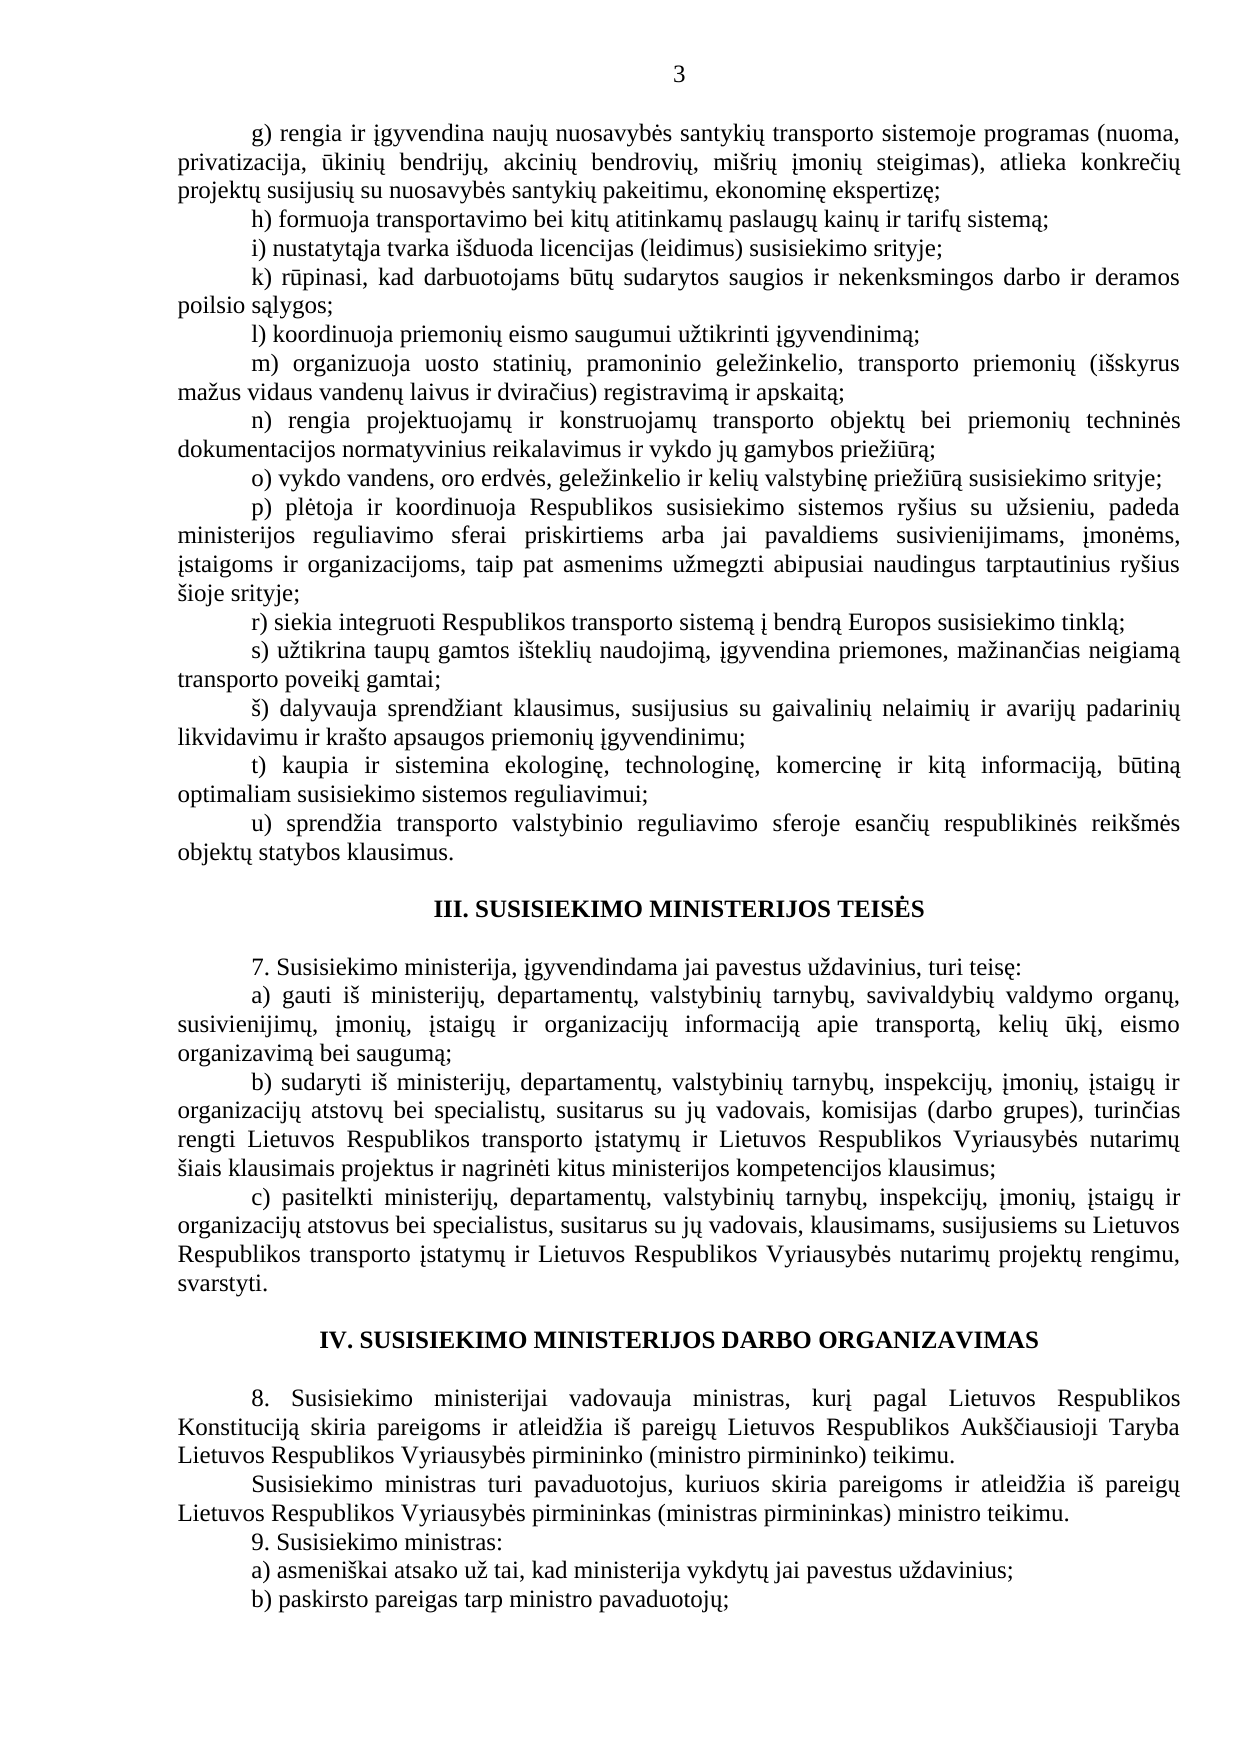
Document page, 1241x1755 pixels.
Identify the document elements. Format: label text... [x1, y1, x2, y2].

text 7. Susisiekimo ministerija, įgyvendindama jai pavestus uždavinius, turi teisę: [177, 952, 1181, 981]
text p) plėtoja ir koordinuoja Respublikos susisiekimo sistemos ryšius su užsieniu, padeda ministerijos reguliavimo sferai priskirtiems arba jai pavaldiems susivienijimams, įmonėms, įstaigoms ir organizacijoms, taip pat asmenims užmegzti abipusiai naudingus tarptautinius ryšius šioje srityje; [177, 492, 1181, 607]
text i) nustatytąja tvarka išduoda licencijas (leidimus) susisiekimo srityje; [177, 233, 1181, 262]
text III. Susisiekimo ministerijos teisės [177, 894, 1181, 923]
text s) užtikrina taupų gamtos išteklių naudojimą, įgyvendina priemones, mažinančias neigiamą transporto poveikį gamtai; [177, 636, 1181, 693]
text a) asmeniškai atsako už tai, kad ministerija vykdytų jai pavestus uždavinius; [177, 1556, 1181, 1584]
text b) sudaryti iš ministerijų, departamentų, valstybinių tarnybų, inspekcijų, įmonių, įstaigų ir organizacijų atstovų bei specialistų, susitarus su jų vadovais, komisijas (darbo grupes), turinčias rengti Lietuvos Respublikos transporto įstatymų ir Lietuvos Respublikos Vyriausybės nutarimų šiais klausimais projektus ir nagrinėti kitus ministerijos kompetencijos klausimus; [177, 1067, 1181, 1182]
text a) gauti iš ministerijų, departamentų, valstybinių tarnybų, savivaldybių valdymo organų, susivienijimų, įmonių, įstaigų ir organizacijų informaciją apie transportą, kelių ūkį, eismo organizavimą bei saugumą; [177, 981, 1181, 1067]
text m) organizuoja uosto statinių, pramoninio geležinkelio, transporto priemonių (išskyrus mažus vidaus vandenų laivus ir dviračius) registravimą ir apskaitą; [177, 348, 1181, 406]
text h) formuoja transportavimo bei kitų atitinkamų paslaugų kainų ir tarifų sistemą; [177, 204, 1181, 233]
text k) rūpinasi, kad darbuotojams būtų sudarytos saugios ir nekenksmingos darbo ir deramos poilsio sąlygos; [177, 262, 1181, 319]
text b) paskirsto pareigas tarp ministro pavaduotojų; [177, 1584, 1181, 1613]
text l) koordinuoja priemonių eismo saugumui užtikrinti įgyvendinimą; [177, 319, 1181, 348]
text t) kaupia ir sistemina ekologinę, technologinę, komercinę ir kitą informaciją, būtiną optimaliam susisiekimo sistemos reguliavimui; [177, 751, 1181, 808]
text Susisiekimo ministras turi pavaduotojus, kuriuos skiria pareigoms ir atleidžia iš pareigų Lietuvos Respublikos Vyriausybės pirmininkas (ministras pirmininkas) ministro teikimu. [177, 1469, 1181, 1527]
text r) siekia integruoti Respublikos transporto sistemą į bendrą Europos susisiekimo tinklą; [177, 607, 1181, 636]
text IV. Susisiekimo ministerijos darbo organizavimas [177, 1326, 1181, 1354]
text 9. Susisiekimo ministras: [177, 1527, 1181, 1556]
text c) pasitelkti ministerijų, departamentų, valstybinių tarnybų, inspekcijų, įmonių, įstaigų ir organizacijų atstovus bei specialistus, susitarus su jų vadovais, klausimams, susijusiems su Lietuvos Respublikos transporto įstatymų ir Lietuvos Respublikos Vyriausybės nutarimų projektų rengimu, svarstyti. [177, 1182, 1181, 1297]
text n) rengia projektuojamų ir konstruojamų transporto objektų bei priemonių techninės dokumentacijos normatyvinius reikalavimus ir vykdo jų gamybos priežiūrą; [177, 406, 1181, 463]
text o) vykdo vandens, oro erdvės, geležinkelio ir kelių valstybinę priežiūrą susisiekimo srityje; [177, 463, 1181, 492]
text u) sprendžia transporto valstybinio reguliavimo sferoje esančių respublikinės reikšmės objektų statybos klausimus. [177, 808, 1181, 866]
text 8. Susisiekimo ministerijai vadovauja ministras, kurį pagal Lietuvos Respublikos Konstituciją skiria pareigoms ir atleidžia iš pareigų Lietuvos Respublikos Aukščiausioji Taryba Lietuvos Respublikos Vyriausybės pirmininko (ministro pirmininko) teikimu. [177, 1383, 1181, 1469]
text g) rengia ir įgyvendina naujų nuosavybės santykių transporto sistemoje programas (nuoma, privatizacija, ūkinių bendrijų, akcinių bendrovių, mišrių įmonių steigimas), atlieka konkrečių projektų susijusių su nuosavybės santykių pakeitimu, ekonominę ekspertizę; [177, 118, 1181, 204]
text š) dalyvauja sprendžiant klausimus, susijusius su gaivalinių nelaimių ir avarijų padarinių likvidavimu ir krašto apsaugos priemonių įgyvendinimu; [177, 693, 1181, 751]
